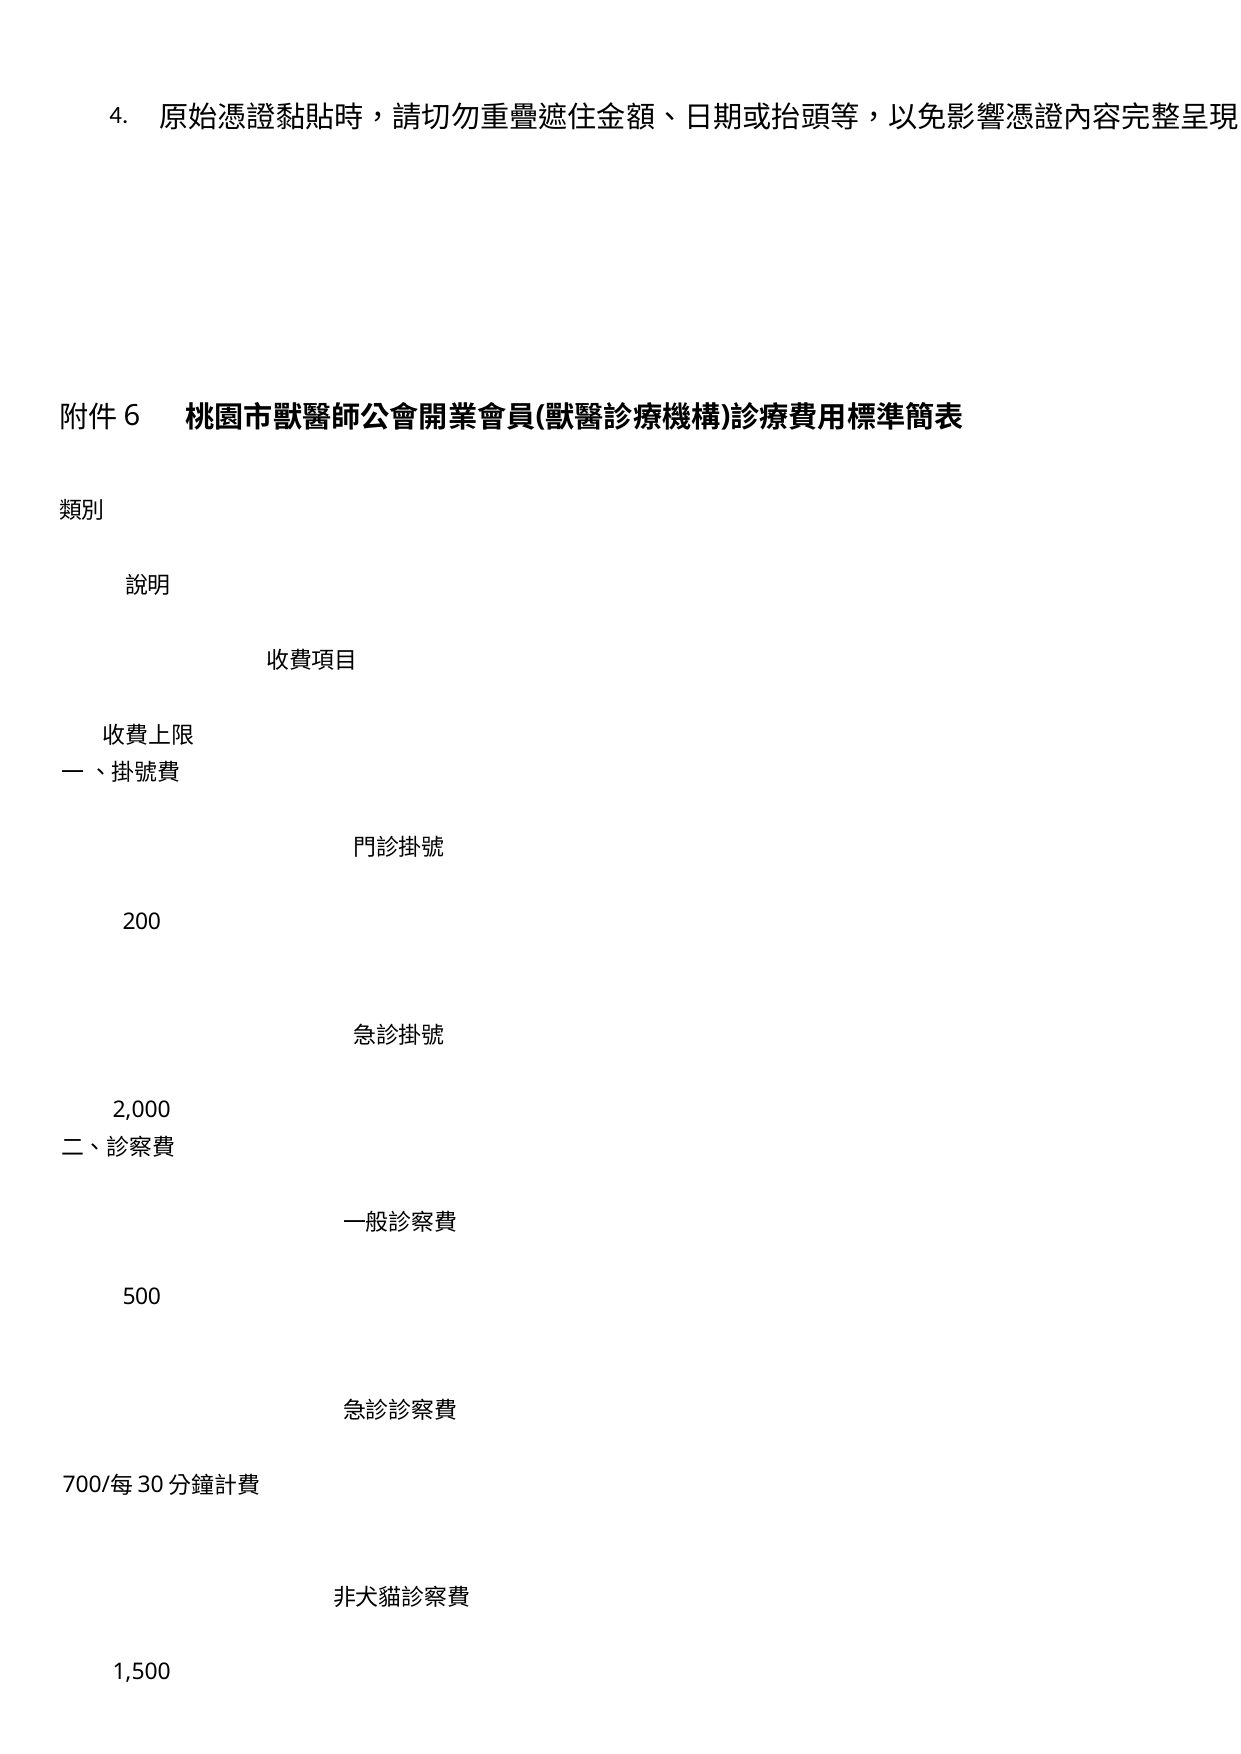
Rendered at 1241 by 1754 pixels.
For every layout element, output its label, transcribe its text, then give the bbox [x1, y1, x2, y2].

text 說明 [125, 558, 1152, 596]
text 200 [122, 896, 1152, 933]
text 收費上限 [102, 708, 1152, 746]
text 類別 [59, 483, 1152, 521]
text 附件6 桃園市獸醫師公會開業會員(獸醫診療機構)診療費用標準簡表 [59, 371, 1240, 446]
list 原始憑證黏貼時，請切勿重疊遮住金額、日期或抬頭等，以免影響憑證內容完整呈現。 [109, 71, 1240, 221]
text 非犬貓診察費 [333, 1571, 1152, 1608]
text 一般診察費 [343, 1196, 1152, 1233]
text 一 、掛號費 [61, 746, 1152, 783]
text 門診掛號 [353, 821, 1152, 858]
text 二、診察費 [61, 1121, 1152, 1158]
text 500 [122, 1271, 1152, 1308]
text 2,000 [112, 1083, 1152, 1121]
text 700/每30分鐘計費 [62, 1458, 1152, 1496]
text 收費項目 [266, 633, 1152, 671]
text 急診掛號 [353, 1008, 1152, 1046]
text 急診診察費 [343, 1383, 1152, 1421]
text 1,500 [112, 1646, 1152, 1683]
